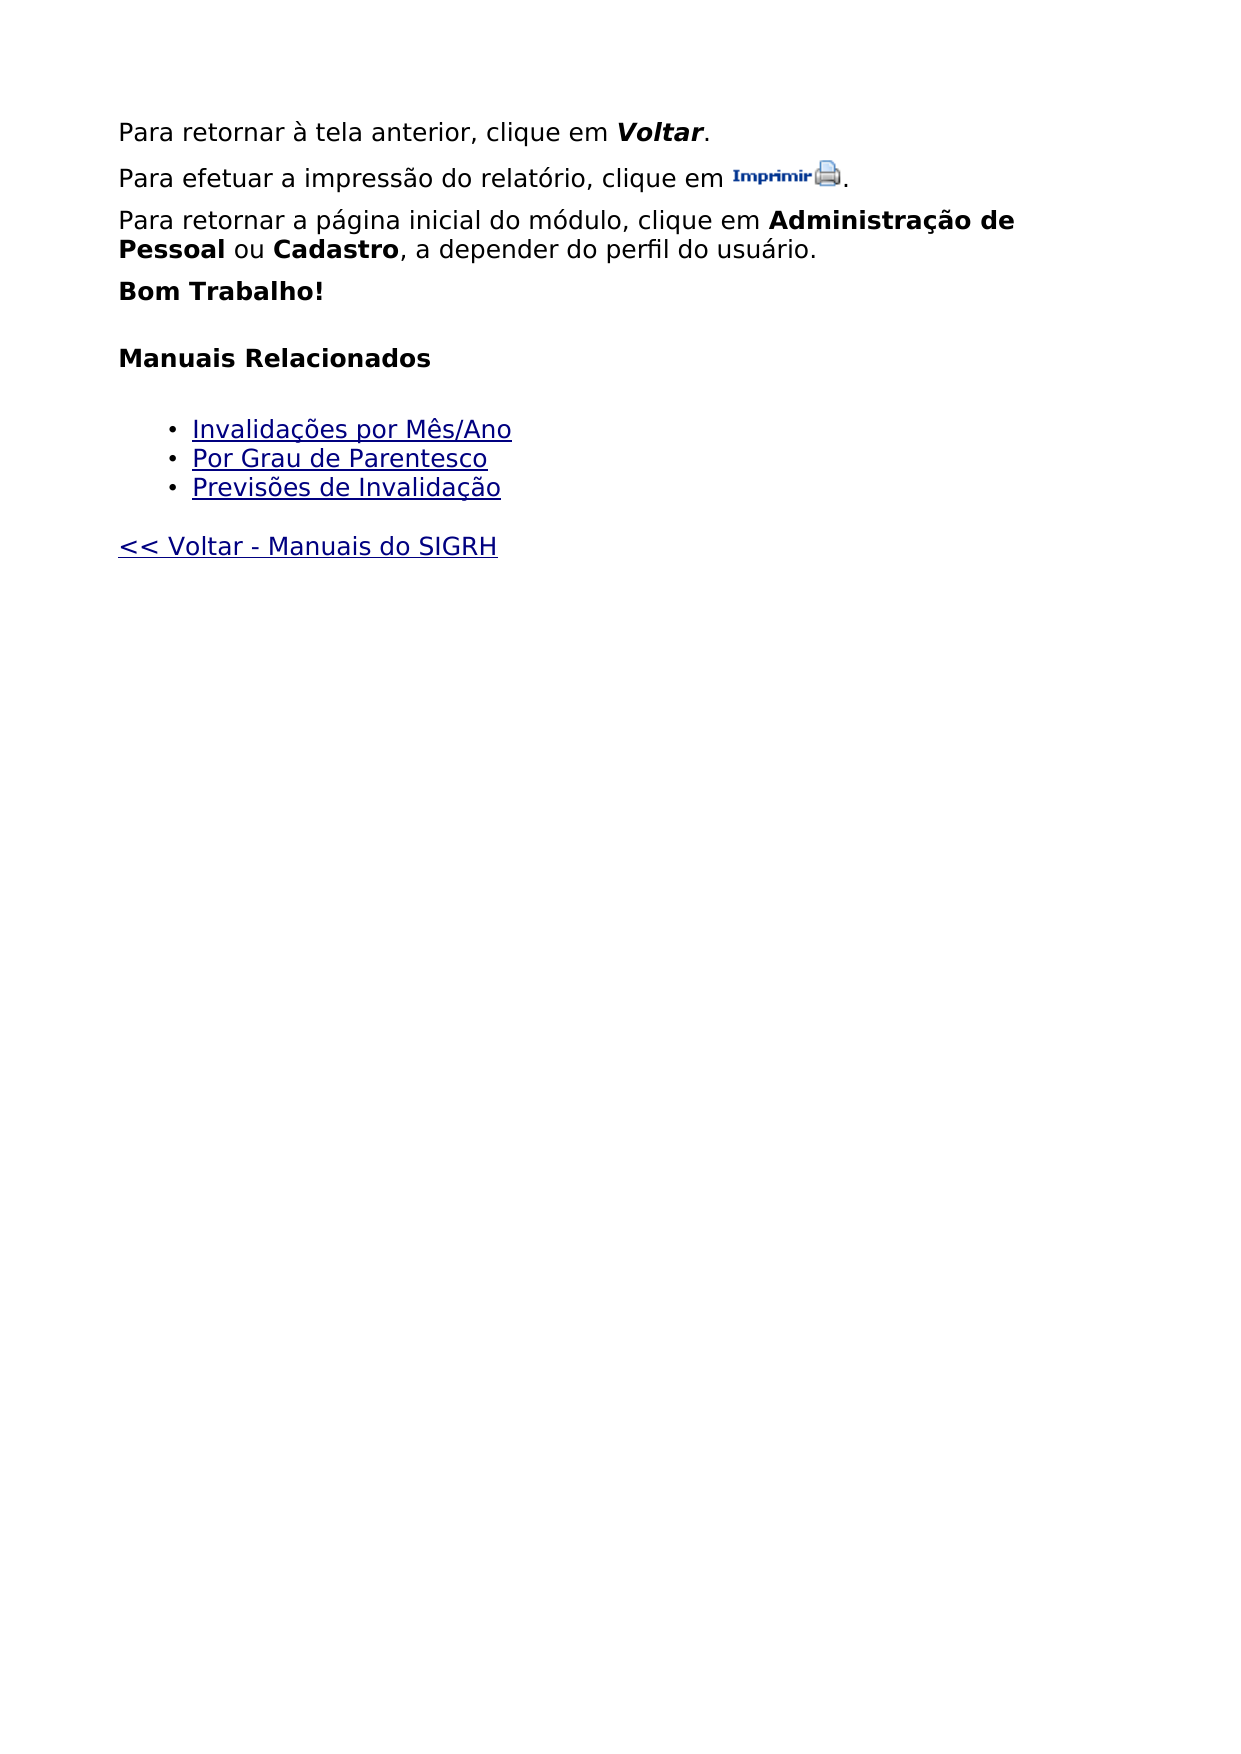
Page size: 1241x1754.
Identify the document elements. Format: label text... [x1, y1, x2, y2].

picture [732, 159, 842, 188]
list Previsões de Invalidação [177, 473, 1122, 502]
subtitle Manuais Relacionados [118, 344, 1122, 373]
text Para retornar à tela anterior, clique em Voltar. [118, 118, 1122, 147]
text Para efetuar a impressão do relatório, clique em . [118, 160, 1122, 194]
text Bom Trabalho! [118, 277, 1122, 306]
list Por Grau de Parentesco [177, 444, 1122, 473]
text Para retornar a página inicial do módulo, clique em Administração de Pessoal ou Cadastro, a depender do perfil do usuário. [118, 206, 1122, 265]
text << Voltar - Manuais do SIGRH [118, 532, 1122, 561]
list Invalidações por Mês/Ano [177, 415, 1122, 444]
